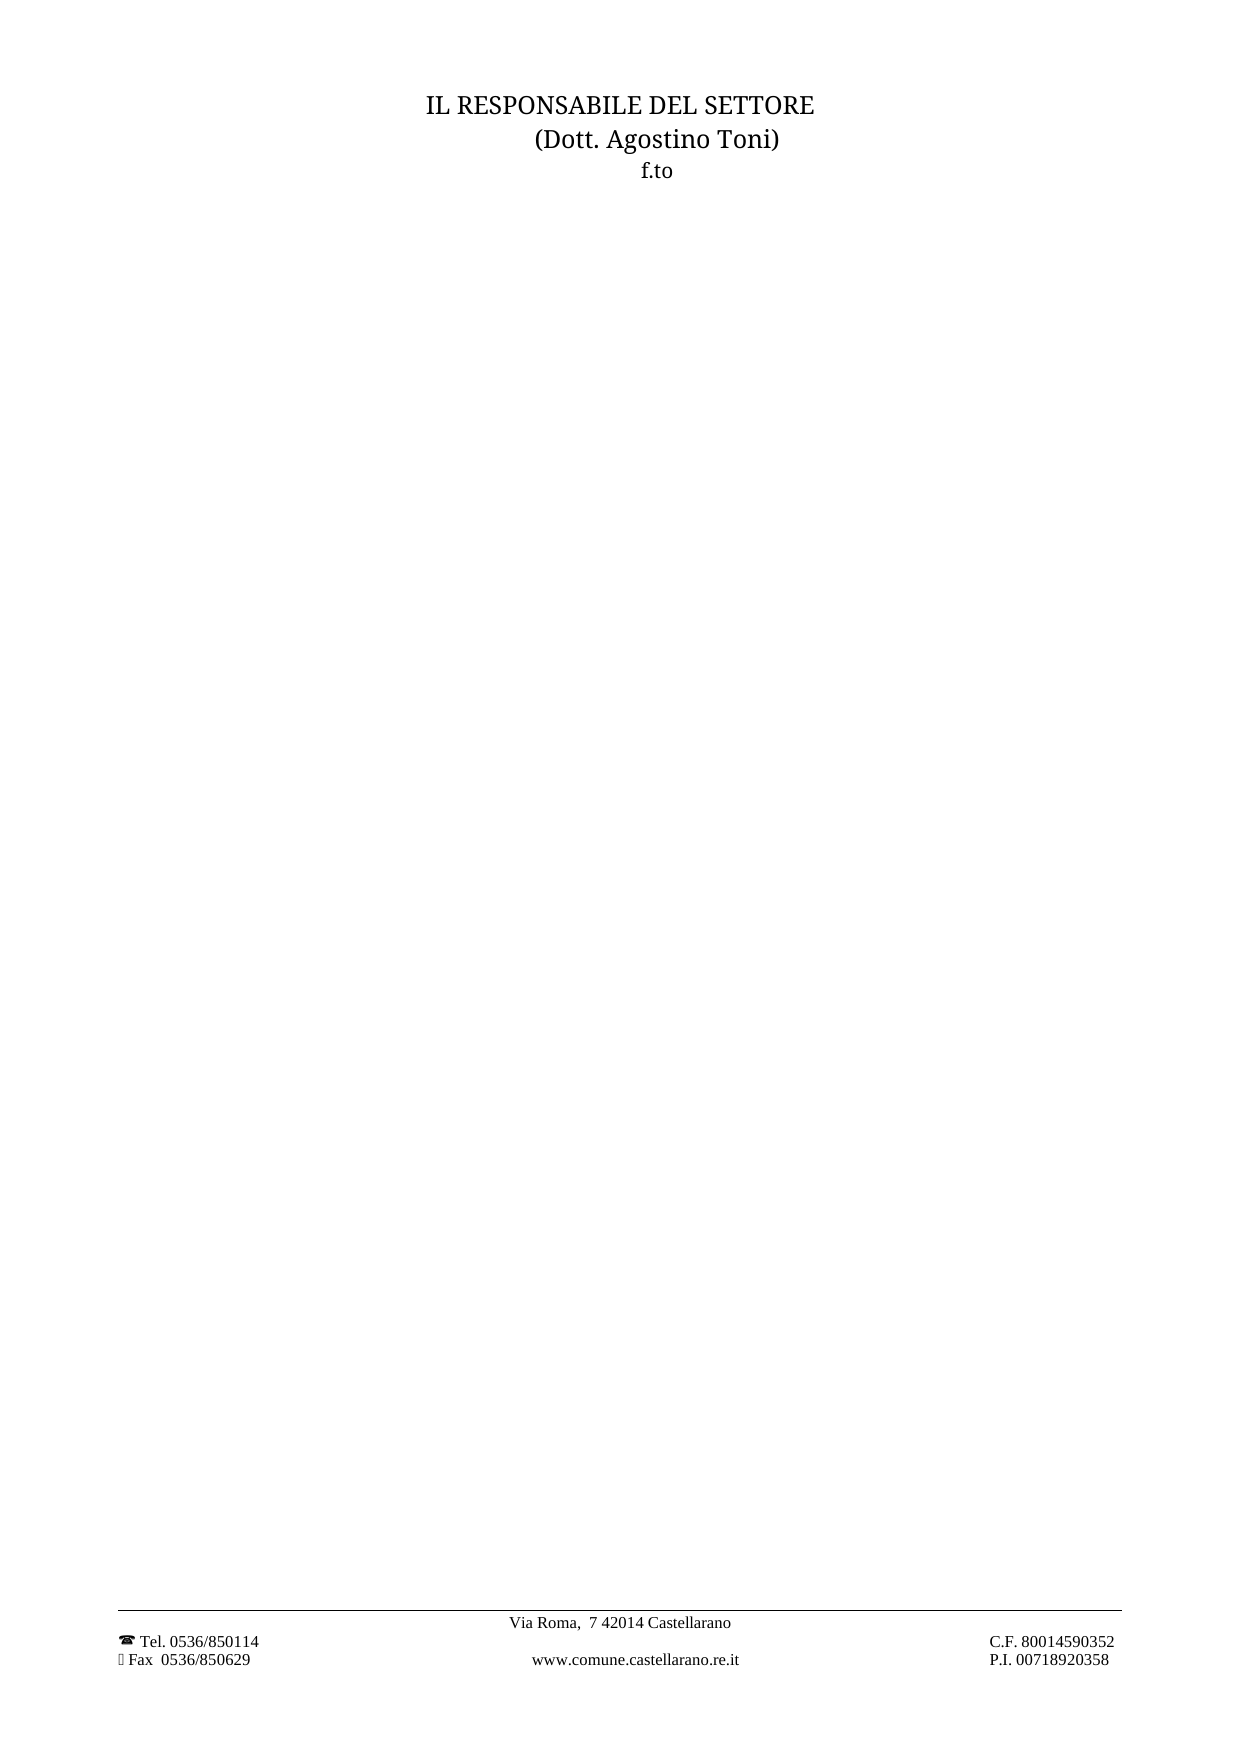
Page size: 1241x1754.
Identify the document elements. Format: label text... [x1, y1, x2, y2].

text f.to [118, 156, 1122, 184]
text IL RESPONSABILE DEL SETTORE [118, 88, 1122, 122]
text (Dott. Agostino Toni) [118, 122, 1122, 156]
